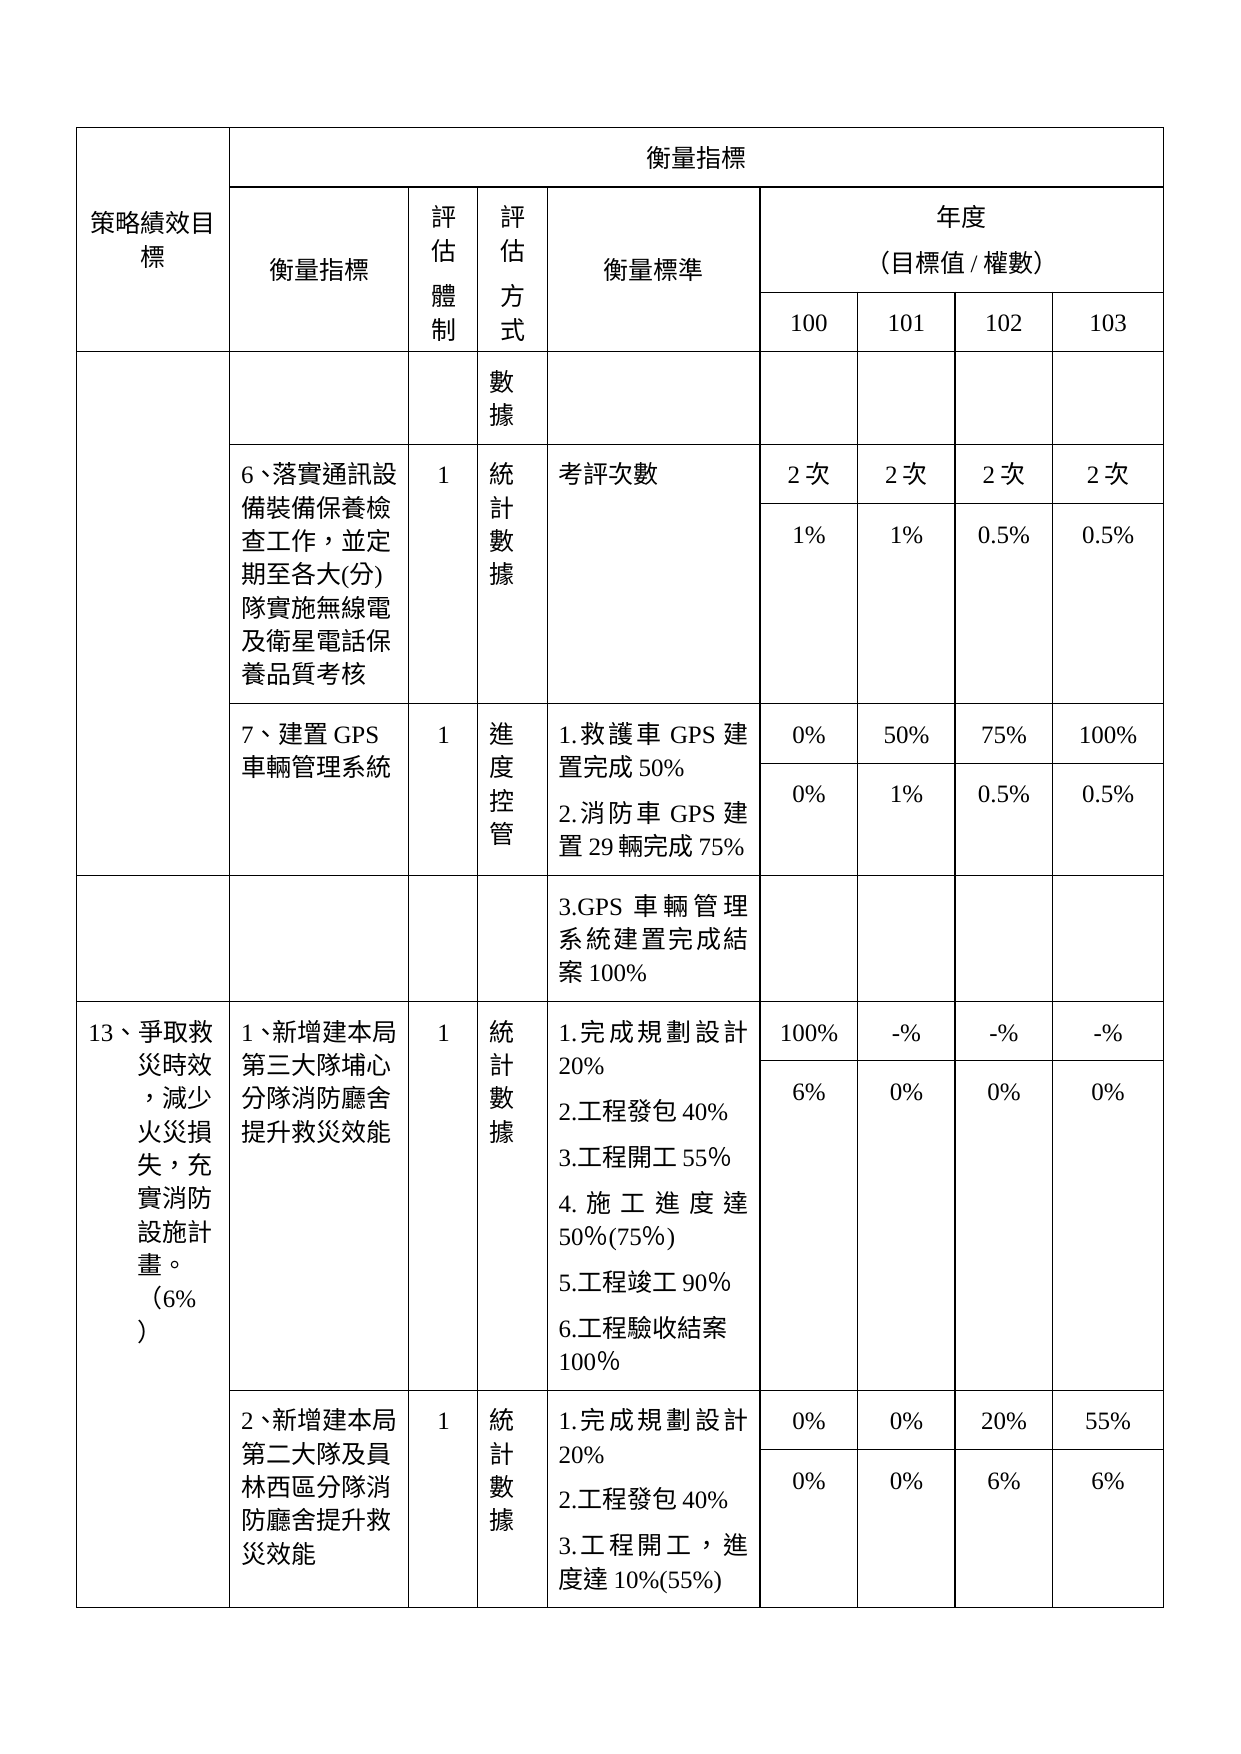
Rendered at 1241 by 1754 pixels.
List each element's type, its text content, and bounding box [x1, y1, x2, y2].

table_cell 7、建置GPS車輛管理系統 [230, 704, 408, 875]
table_cell 統計數據 [478, 445, 547, 703]
table_cell 0% [858, 1450, 954, 1607]
table_cell [409, 876, 477, 1001]
table_cell [1053, 876, 1163, 1001]
table_cell 0.5% [1053, 504, 1163, 703]
table_cell 2次 [956, 445, 1052, 503]
table_cell 55% [1053, 1391, 1163, 1449]
table_cell 0.5% [956, 504, 1052, 703]
table_cell 1% [858, 764, 954, 875]
table_cell 102 [956, 293, 1052, 351]
table_cell 0.5% [1053, 764, 1163, 875]
table_cell 103 [1053, 293, 1163, 351]
table_cell 0% [761, 704, 857, 762]
table_cell 101 [858, 293, 954, 351]
table_cell [77, 1390, 229, 1607]
table_cell 0.5% [956, 764, 1052, 875]
table_cell [409, 352, 477, 444]
table_cell 20% [956, 1391, 1052, 1449]
table_cell -% [956, 1002, 1052, 1060]
table_cell 1、新增建本局第三大隊埔心分隊消防廳舍提升救災效能 [230, 1002, 408, 1389]
table_cell 0% [1053, 1061, 1163, 1389]
table_cell [761, 876, 857, 1001]
table_cell 2次 [1053, 445, 1163, 503]
table_cell [77, 352, 229, 875]
table_cell 2次 [858, 445, 954, 503]
table_cell 1% [858, 504, 954, 703]
table_cell 50% [858, 704, 954, 762]
table_cell 1 [409, 445, 477, 703]
table_cell [548, 352, 759, 444]
table_cell 統計數據 [478, 1391, 547, 1607]
table_cell 1.救護車GPS建置完成50% 2.消防車GPS建置29輛完成75% [548, 704, 759, 875]
table_cell 100 [761, 293, 857, 351]
table_cell 0% [858, 1061, 954, 1389]
table_cell 0% [956, 1061, 1052, 1389]
table_cell 2、新增建本局第二大隊及員林西區分隊消防廳舍提升救災效能 [230, 1391, 408, 1607]
table_cell [761, 352, 857, 444]
table_cell [858, 876, 954, 1001]
table_cell 評估 體制 [409, 188, 477, 351]
table_cell 6% [1053, 1450, 1163, 1607]
table_cell 6% [956, 1450, 1052, 1607]
table_header 衡量指標 [230, 128, 1163, 186]
table_cell 1% [761, 504, 857, 703]
table_cell 年度 （目標值 / 權數） [761, 188, 1163, 292]
table_cell 3.GPS車輛管理系統建置完成結案100% [548, 876, 759, 1001]
table_cell 1.完成規劃設計20% 2.工程發包40% 3.工程開工，進度達10%(55%) [548, 1391, 759, 1607]
table_header 策略績效目標 [77, 128, 229, 351]
table_cell 6、落實通訊設備裝備保養檢查工作，並定期至各大(分)隊實施無線電及衛星電話保養品質考核 [230, 445, 408, 703]
table_cell [230, 352, 408, 444]
table_cell 0% [761, 1450, 857, 1607]
table_cell 1 [409, 704, 477, 875]
table_cell 評估 方式 [478, 188, 547, 351]
table_cell [478, 876, 547, 1001]
table_cell [230, 876, 408, 1001]
table_cell 衡量標準 [548, 188, 759, 351]
table_cell -% [858, 1002, 954, 1060]
table_cell 2次 [761, 445, 857, 503]
table_cell 數據 [478, 352, 547, 444]
table_cell [956, 876, 1052, 1001]
table_cell 統計數據 [478, 1002, 547, 1389]
table_cell 考評次數 [548, 445, 759, 703]
table_cell 75% [956, 704, 1052, 762]
table_cell 進度控管 [478, 704, 547, 875]
table_cell [1053, 352, 1163, 444]
table_cell 1.完成規劃設計20% 2.工程發包40% 3.工程開工55％ 4.施工進度達50％(75％) 5.工程竣工90％ 6.工程驗收結案100％ [548, 1002, 759, 1389]
table_cell [956, 352, 1052, 444]
table_cell 100% [1053, 704, 1163, 762]
table_cell 0% [761, 1391, 857, 1449]
table_cell 1 [409, 1002, 477, 1389]
table_cell 1 [409, 1391, 477, 1607]
table_cell 衡量指標 [230, 188, 408, 351]
table_cell -% [1053, 1002, 1163, 1060]
table_cell 0% [858, 1391, 954, 1449]
table_cell [858, 352, 954, 444]
table_cell [77, 876, 229, 1001]
table_cell 100% [761, 1002, 857, 1060]
table_cell 0% [761, 764, 857, 875]
table_cell 6% [761, 1061, 857, 1389]
table_cell 爭取救災時效，減少火災損失，充實消防設施計畫。（6%） [77, 1002, 229, 1389]
